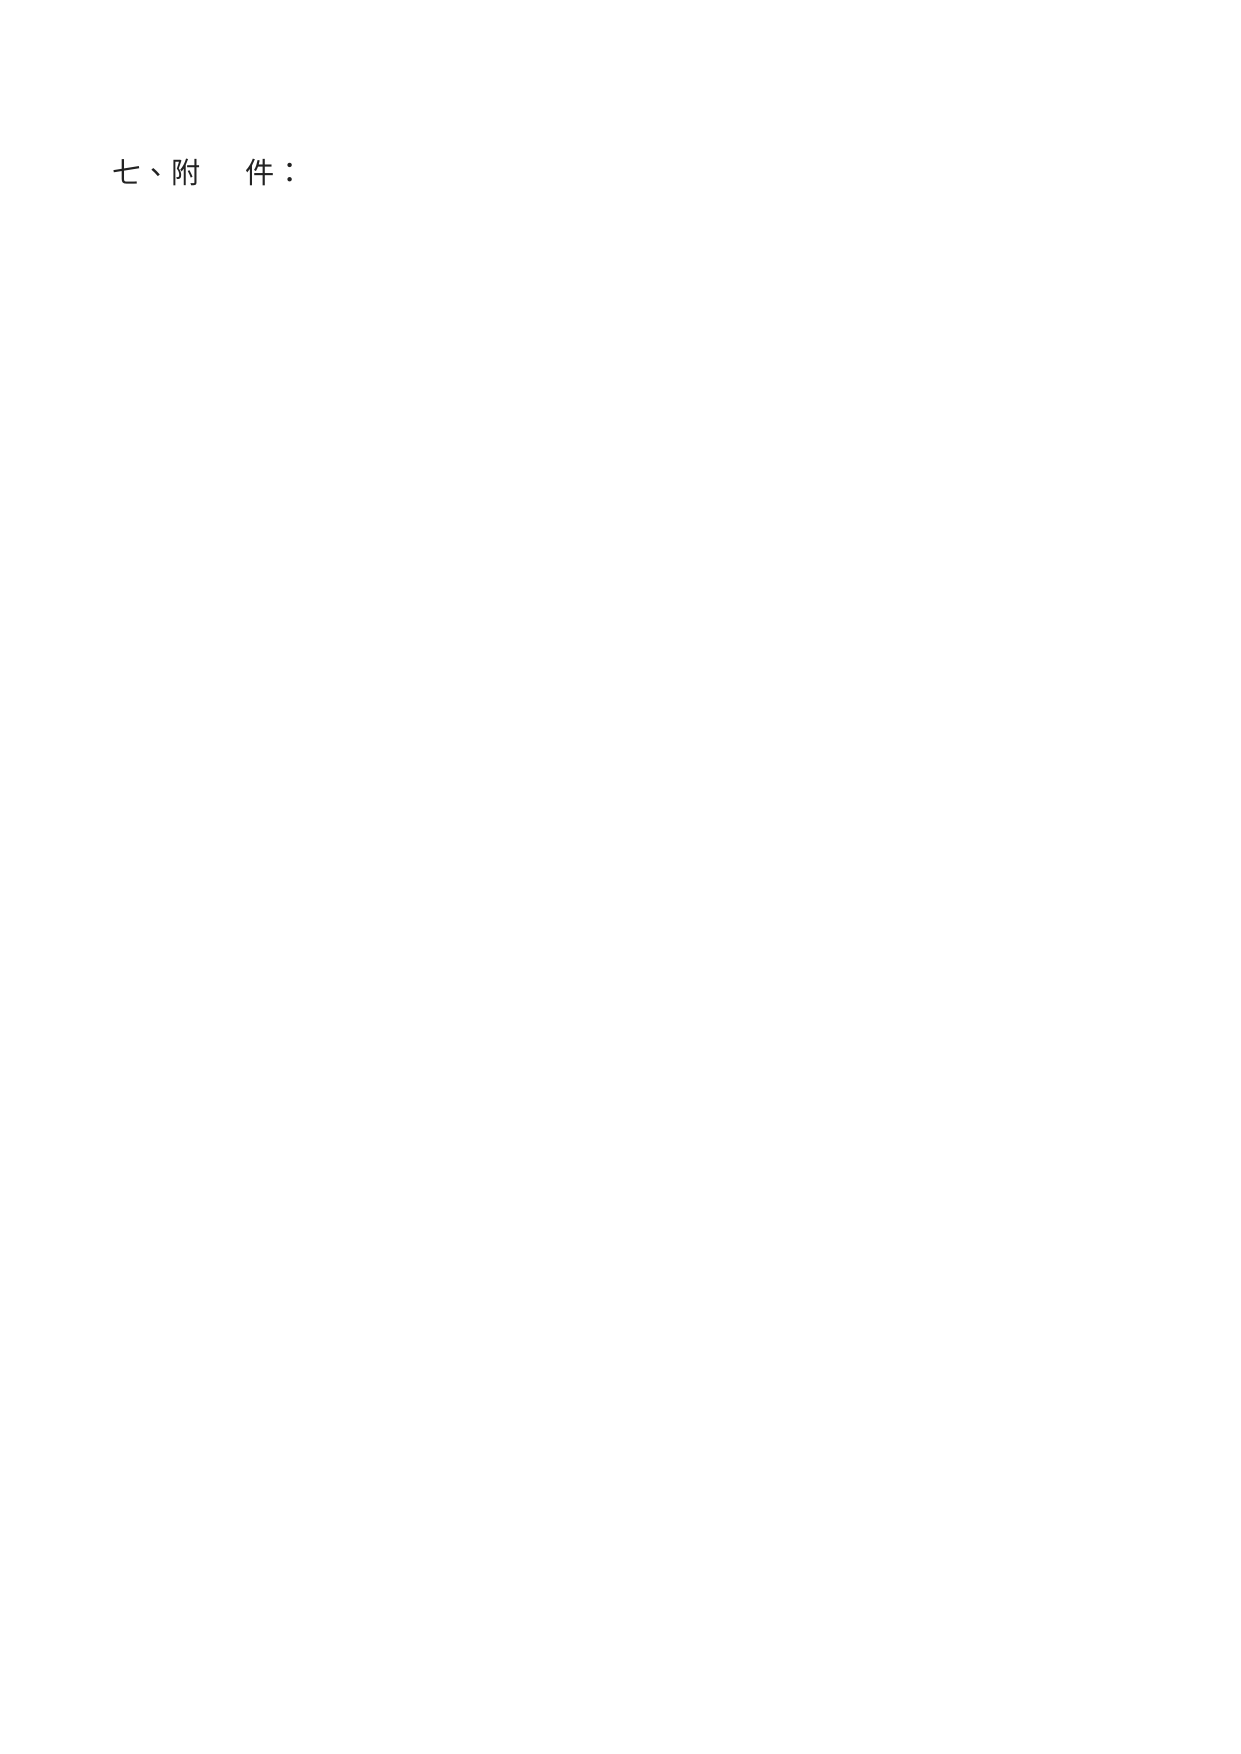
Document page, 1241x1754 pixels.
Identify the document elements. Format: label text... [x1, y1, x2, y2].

text 七、附 件： [112, 150, 1128, 192]
